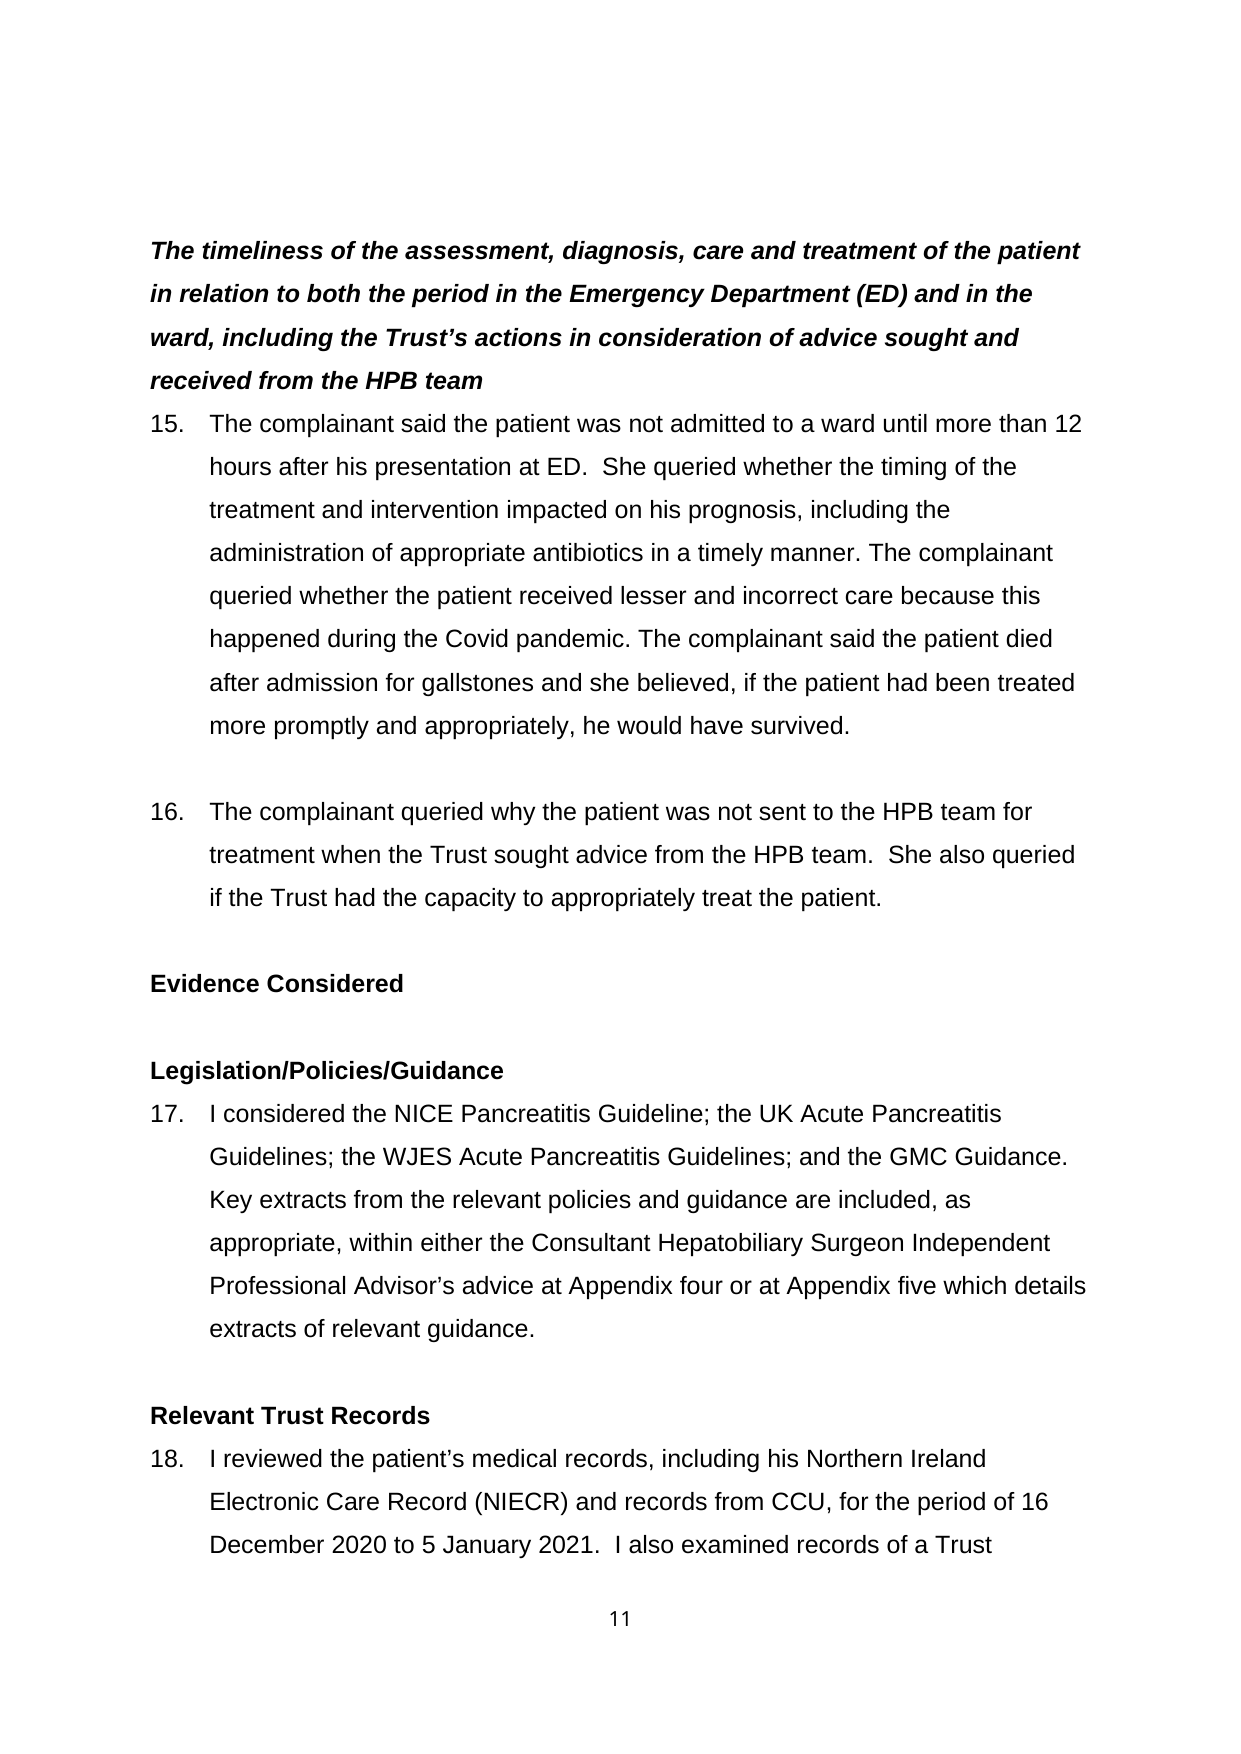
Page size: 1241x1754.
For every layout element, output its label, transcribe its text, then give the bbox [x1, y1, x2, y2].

text Legislation/Policies/Guidance [150, 1056, 1090, 1084]
list The complainant queried why the patient was not sent to the HPB team for treatment when the Trust sought advice from the HPB team. She also queried if the Trust had the capacity to appropriately treat the patient. [150, 797, 1090, 912]
list The timeliness of the assessment, diagnosis, care and treatment of the patient in relation to both the period in the Emergency Department (ED) and in the ward, including the Trust’s actions in consideration of advice sought and received from the HPB team [150, 236, 1090, 394]
text Relevant Trust Records [150, 1401, 1090, 1429]
list The complainant said the patient was not admitted to a ward until more than 12 hours after his presentation at ED. She queried whether the timing of the treatment and intervention impacted on his prognosis, including the administration of appropriate antibiotics in a timely manner. The complainant queried whether the patient received lesser and incorrect care because this happened during the Covid pandemic. The complainant said the patient died after admission for gallstones and she believed, if the patient had been treated more promptly and appropriately, he would have survived. [150, 409, 1090, 739]
text Evidence Considered [150, 969, 1090, 998]
list I considered the NICE Pancreatitis Guideline; the UK Acute Pancreatitis Guidelines; the WJES Acute Pancreatitis Guidelines; and the GMC Guidance. Key extracts from the relevant policies and guidance are included, as appropriate, within either the Consultant Hepatobiliary Surgeon Independent Professional Advisor’s advice at Appendix four or at Appendix five which details extracts of relevant guidance. [150, 1099, 1090, 1343]
list I reviewed the patient’s medical records, including his Northern Ireland Electronic Care Record (NIECR) and records from CCU, for the period of 16 December 2020 to 5 January 2021. I also examined records of a Trust [150, 1444, 1090, 1559]
